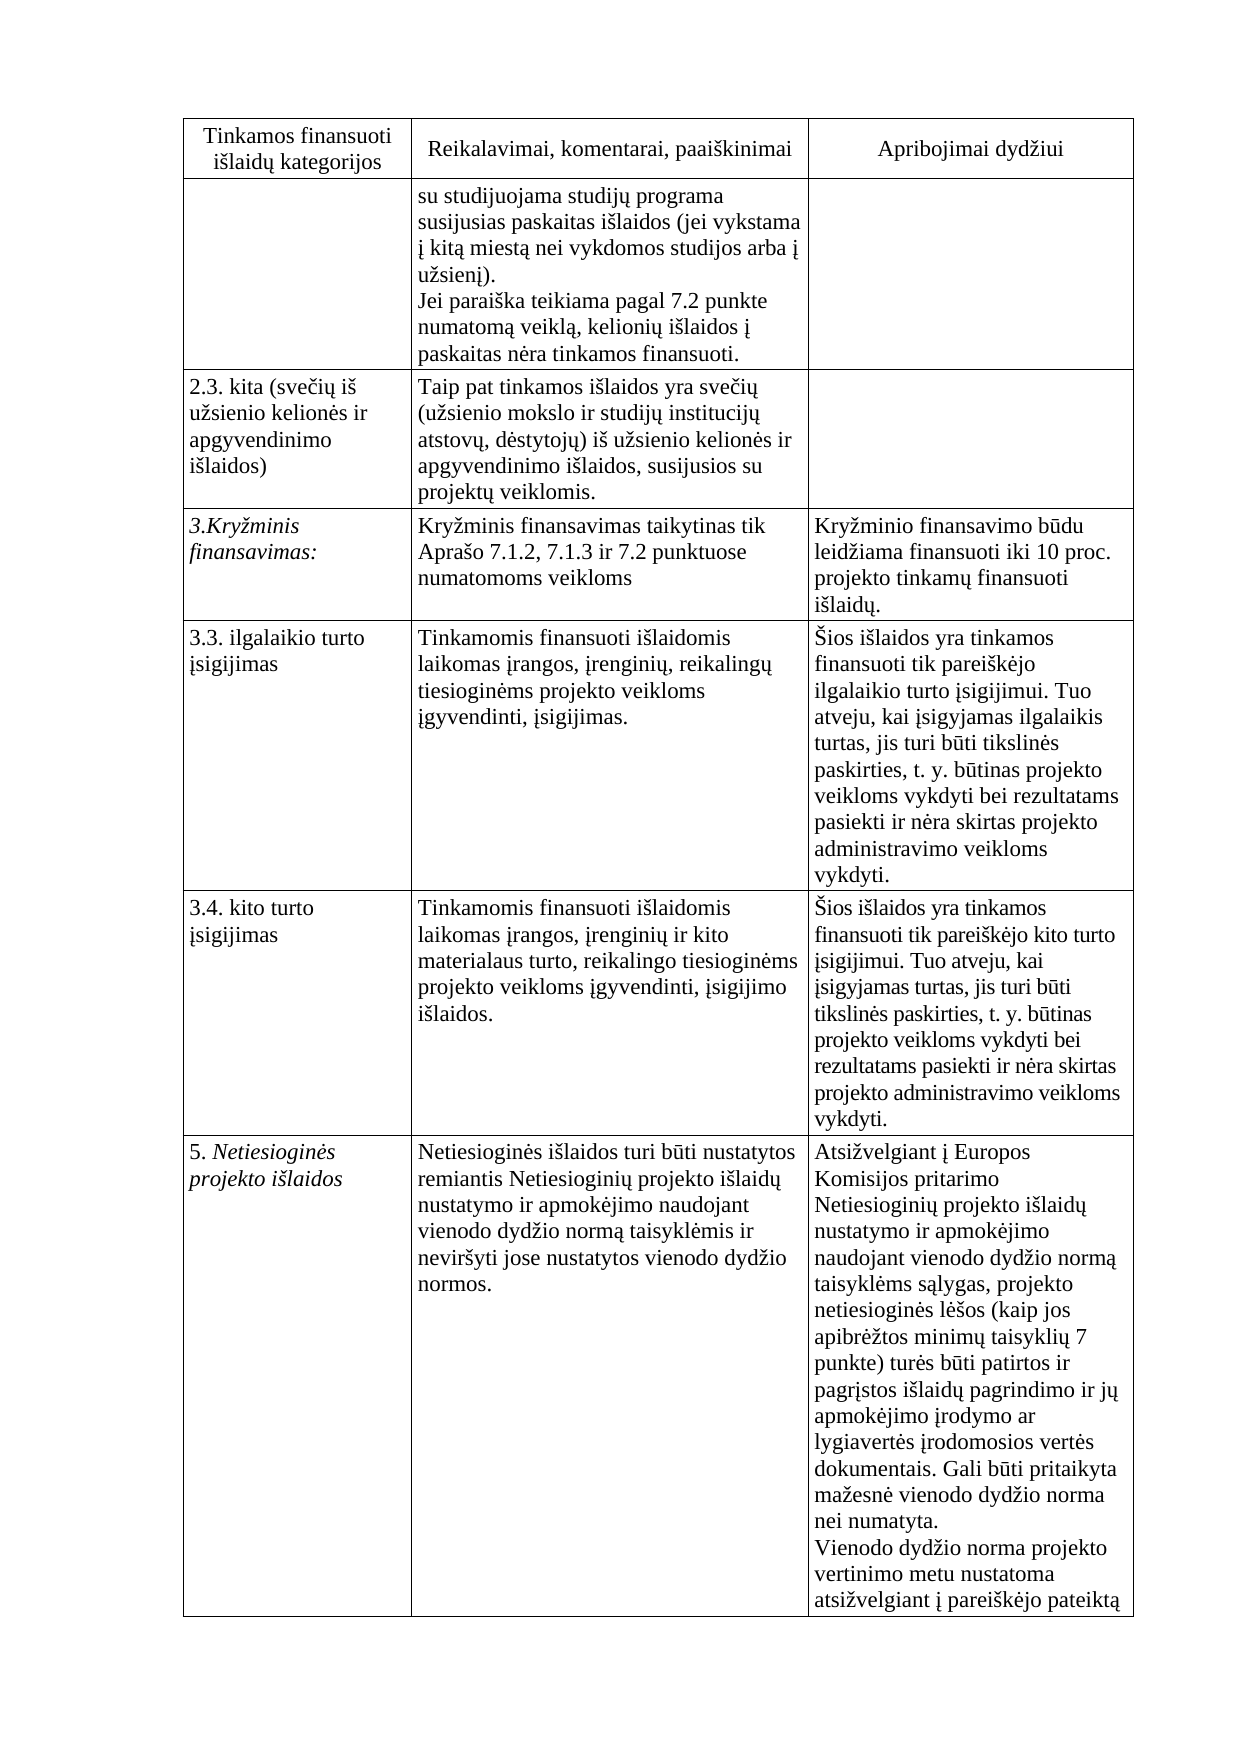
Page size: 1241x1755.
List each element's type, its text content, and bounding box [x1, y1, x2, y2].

table_cell 5. Netiesioginės projekto išlaidos [184, 1136, 411, 1616]
table_cell 3.4. kito turto įsigijimas [184, 891, 411, 1134]
table_cell Šios išlaidos yra tinkamos finansuoti tik pareiškėjo ilgalaikio turto įsigijimui. Tuo atveju, kai įsigyjamas ilgalaikis turtas, jis turi būti tikslinės paskirties, t. y. būtinas projekto veikloms vykdyti bei rezultatams pasiekti ir nėra skirtas projekto administravimo veikloms vykdyti. [809, 621, 1133, 890]
table_cell Tinkamomis finansuoti išlaidomis laikomas įrangos, įrenginių, reikalingų tiesioginėms projekto veikloms įgyvendinti, įsigijimas. [412, 621, 808, 890]
table_cell Netiesioginės išlaidos turi būti nustatytos remiantis Netiesioginių projekto išlaidų nustatymo ir apmokėjimo naudojant vienodo dydžio normą taisyklėmis ir neviršyti jose nustatytos vienodo dydžio normos. [412, 1136, 808, 1616]
table_cell Šios išlaidos yra tinkamos finansuoti tik pareiškėjo kito turto įsigijimui. Tuo atveju, kai įsigyjamas turtas, jis turi būti tikslinės paskirties, t. y. būtinas projekto veikloms vykdyti bei rezultatams pasiekti ir nėra skirtas projekto administravimo veikloms vykdyti. [809, 891, 1133, 1134]
table_header Reikalavimai, komentarai, paaiškinimai [412, 119, 808, 178]
table_cell Taip pat tinkamos išlaidos yra svečių (užsienio mokslo ir studijų institucijų atstovų, dėstytojų) iš užsienio kelionės ir apgyvendinimo išlaidos, susijusios su projektų veiklomis. [412, 370, 808, 508]
table_cell 3.3. ilgalaikio turto įsigijimas [184, 621, 411, 890]
table_cell 3.Kryžminis finansavimas: [184, 509, 411, 620]
table_cell 2.3. kita (svečių iš užsienio kelionės ir apgyvendinimo išlaidos) [184, 370, 411, 508]
table_cell [809, 370, 1133, 508]
table_cell [809, 179, 1133, 369]
table_cell su studijuojama studijų programa susijusias paskaitas išlaidos (jei vykstama į kitą miestą nei vykdomos studijos arba į užsienį). Jei paraiška teikiama pagal 7.2 punkte numatomą veiklą, kelionių išlaidos į paskaitas nėra tinkamos finansuoti. [412, 179, 808, 369]
table_cell [184, 179, 411, 369]
table_cell Atsižvelgiant į Europos Komisijos pritarimo Netiesioginių projekto išlaidų nustatymo ir apmokėjimo naudojant vienodo dydžio normą taisyklėms sąlygas, projekto netiesioginės lėšos (kaip jos apibrėžtos minimų taisyklių 7 punkte) turės būti patirtos ir pagrįstos išlaidų pagrindimo ir jų apmokėjimo įrodymo ar lygiavertės įrodomosios vertės dokumentais. Gali būti pritaikyta mažesnė vienodo dydžio norma nei numatyta. Vienodo dydžio norma projekto vertinimo metu nustatoma atsižvelgiant į pareiškėjo pateiktą [809, 1136, 1133, 1616]
table_header Tinkamos finansuoti išlaidų kategorijos [184, 119, 411, 178]
table_header Apribojimai dydžiui [809, 119, 1133, 178]
table_cell Kryžminio finansavimo būdu leidžiama finansuoti iki 10 proc. projekto tinkamų finansuoti išlaidų. [809, 509, 1133, 620]
table_cell Tinkamomis finansuoti išlaidomis laikomas įrangos, įrenginių ir kito materialaus turto, reikalingo tiesioginėms projekto veikloms įgyvendinti, įsigijimo išlaidos. [412, 891, 808, 1134]
table_cell Kryžminis finansavimas taikytinas tik Aprašo 7.1.2, 7.1.3 ir 7.2 punktuose numatomoms veikloms [412, 509, 808, 620]
